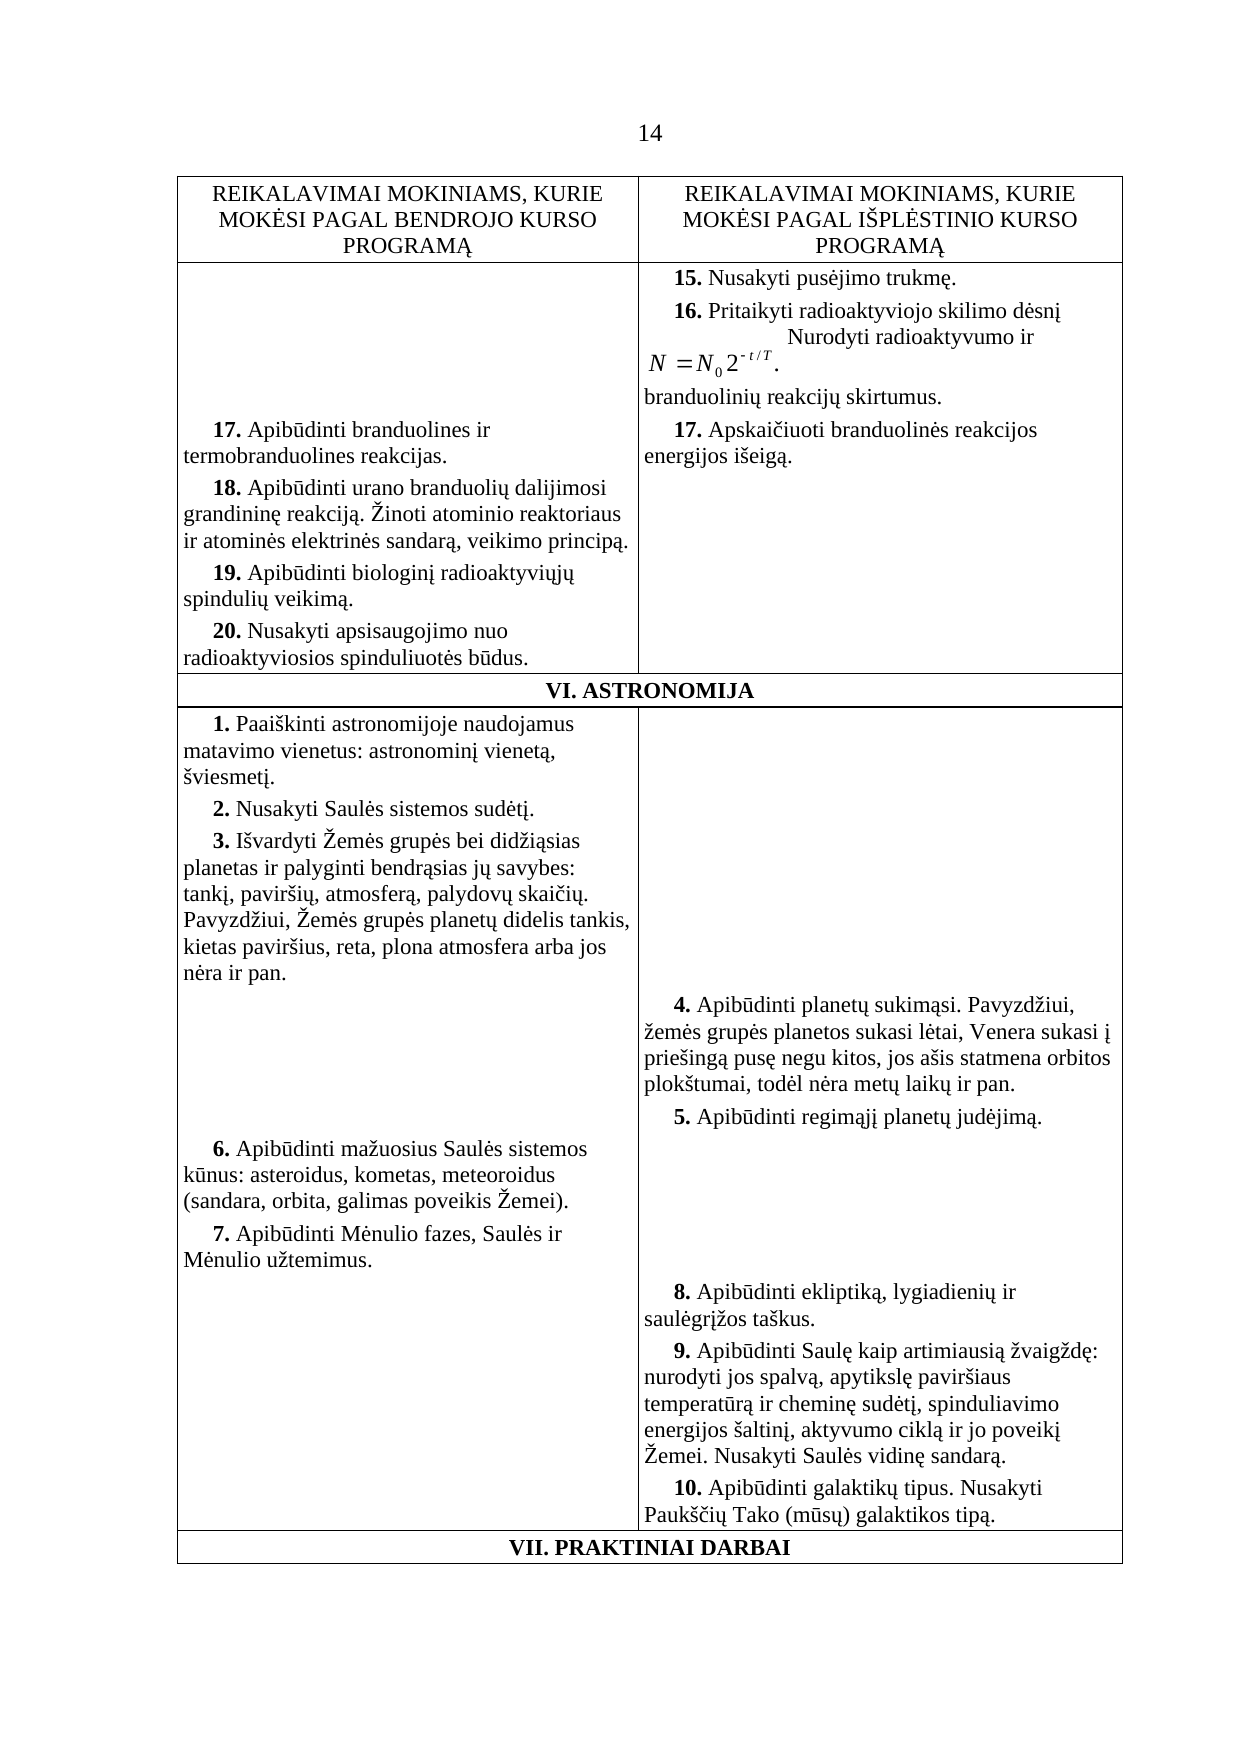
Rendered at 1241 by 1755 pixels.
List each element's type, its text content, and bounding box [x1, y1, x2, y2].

table_cell [178, 1100, 638, 1132]
table_cell 17. Apskaičiuoti branduolinės reakcijos energijos išeigą. [639, 413, 1122, 471]
table_cell 18. Apibūdinti urano branduolių dalijimosi grandininę reakciją. Žinoti atominio reaktoriaus ir atominės elektrinės sandarą, veikimo principą. [178, 471, 638, 556]
table_cell [639, 615, 1122, 673]
table_cell 1. Paaiškinti astronomijoje naudojamus matavimo vienetus: astronominį vienetą, šviesmetį. [178, 708, 638, 792]
table_cell [178, 1472, 638, 1530]
table_cell 3. Išvardyti Žemės grupės bei didžiąsias planetas ir palyginti bendrąsias jų savybes: tankį, paviršių, atmosferą, palydovų skaičių. Pavyzdžiui, Žemės grupės planetų didelis tankis, kietas paviršius, reta, plona atmosfera arba jos nėra ir pan. [178, 825, 638, 988]
table_cell VII. Praktiniai darbai [178, 1531, 1122, 1563]
table_cell [639, 471, 1122, 556]
table_cell [178, 263, 638, 294]
table_cell 6. Apibūdinti mažuosius Saulės sistemos kūnus: asteroidus, kometas, meteoroidus (sandara, orbita, galimas poveikis Žemei). [178, 1132, 638, 1217]
table_cell [178, 294, 638, 413]
table_cell 19. Apibūdinti biologinį radioaktyviųjų spindulių veikimą. [178, 556, 638, 615]
table_cell [178, 989, 638, 1100]
table_cell [178, 1334, 638, 1472]
table_header REIKALAVIMAI mokinIams, kurie mokėsi pagal bendrojo kurso programą [178, 177, 638, 262]
table_cell VI. ASTRONOMIJA [178, 674, 1122, 706]
table_cell 9. Apibūdinti Saulę kaip artimiausią žvaigždę: nurodyti jos spalvą, apytikslę paviršiaus temperatūrą ir cheminę sudėtį, spinduliavimo energijos šaltinį, aktyvumo ciklą ir jo poveikį Žemei. Nusakyti Saulės vidinę sandarą. [639, 1334, 1122, 1472]
table_cell [178, 1275, 638, 1334]
table_cell [639, 708, 1122, 792]
table_cell 5. Apibūdinti regimąjį planetų judėjimą. [639, 1100, 1122, 1132]
table_cell 10. Apibūdinti galaktikų tipus. Nusakyti Paukščių Tako (mūsų) galaktikos tipą. [639, 1472, 1122, 1530]
table_cell 17. Apibūdinti branduolines ir termobranduolines reakcijas. [178, 413, 638, 471]
table_cell 4. Apibūdinti planetų sukimąsi. Pavyzdžiui, žemės grupės planetos sukasi lėtai, Venera sukasi į priešingą pusę negu kitos, jos ašis statmena orbitos plokštumai, todėl nėra metų laikų ir pan. [639, 989, 1122, 1100]
table_cell 7. Apibūdinti Mėnulio fazes, Saulės ir Mėnulio užtemimus. [178, 1217, 638, 1275]
table_header REIKALAVIMAI mokiniams, kurie mokėsi pagal išplėstinio kurso programą [639, 177, 1122, 262]
table_cell [639, 1217, 1122, 1275]
table_cell 8. Apibūdinti ekliptiką, lygiadienių ir saulėgrįžos taškus. [639, 1275, 1122, 1334]
table_cell 20. Nusakyti apsisaugojimo nuo radioaktyviosios spinduliuotės būdus. [178, 615, 638, 673]
table_cell [639, 825, 1122, 988]
table_cell [639, 793, 1122, 824]
table_cell 2. Nusakyti Saulės sistemos sudėtį. [178, 793, 638, 824]
table_cell 15. Nusakyti pusėjimo trukmę. [639, 263, 1122, 294]
table_cell [639, 556, 1122, 615]
table_cell [639, 1132, 1122, 1217]
table_cell 16. Pritaikyti radioaktyviojo skilimo dėsnį N = N(0)2^(-t/T) Nurodyti radioaktyvumo ir branduolinių reakcijų skirtumus. [639, 294, 1122, 413]
